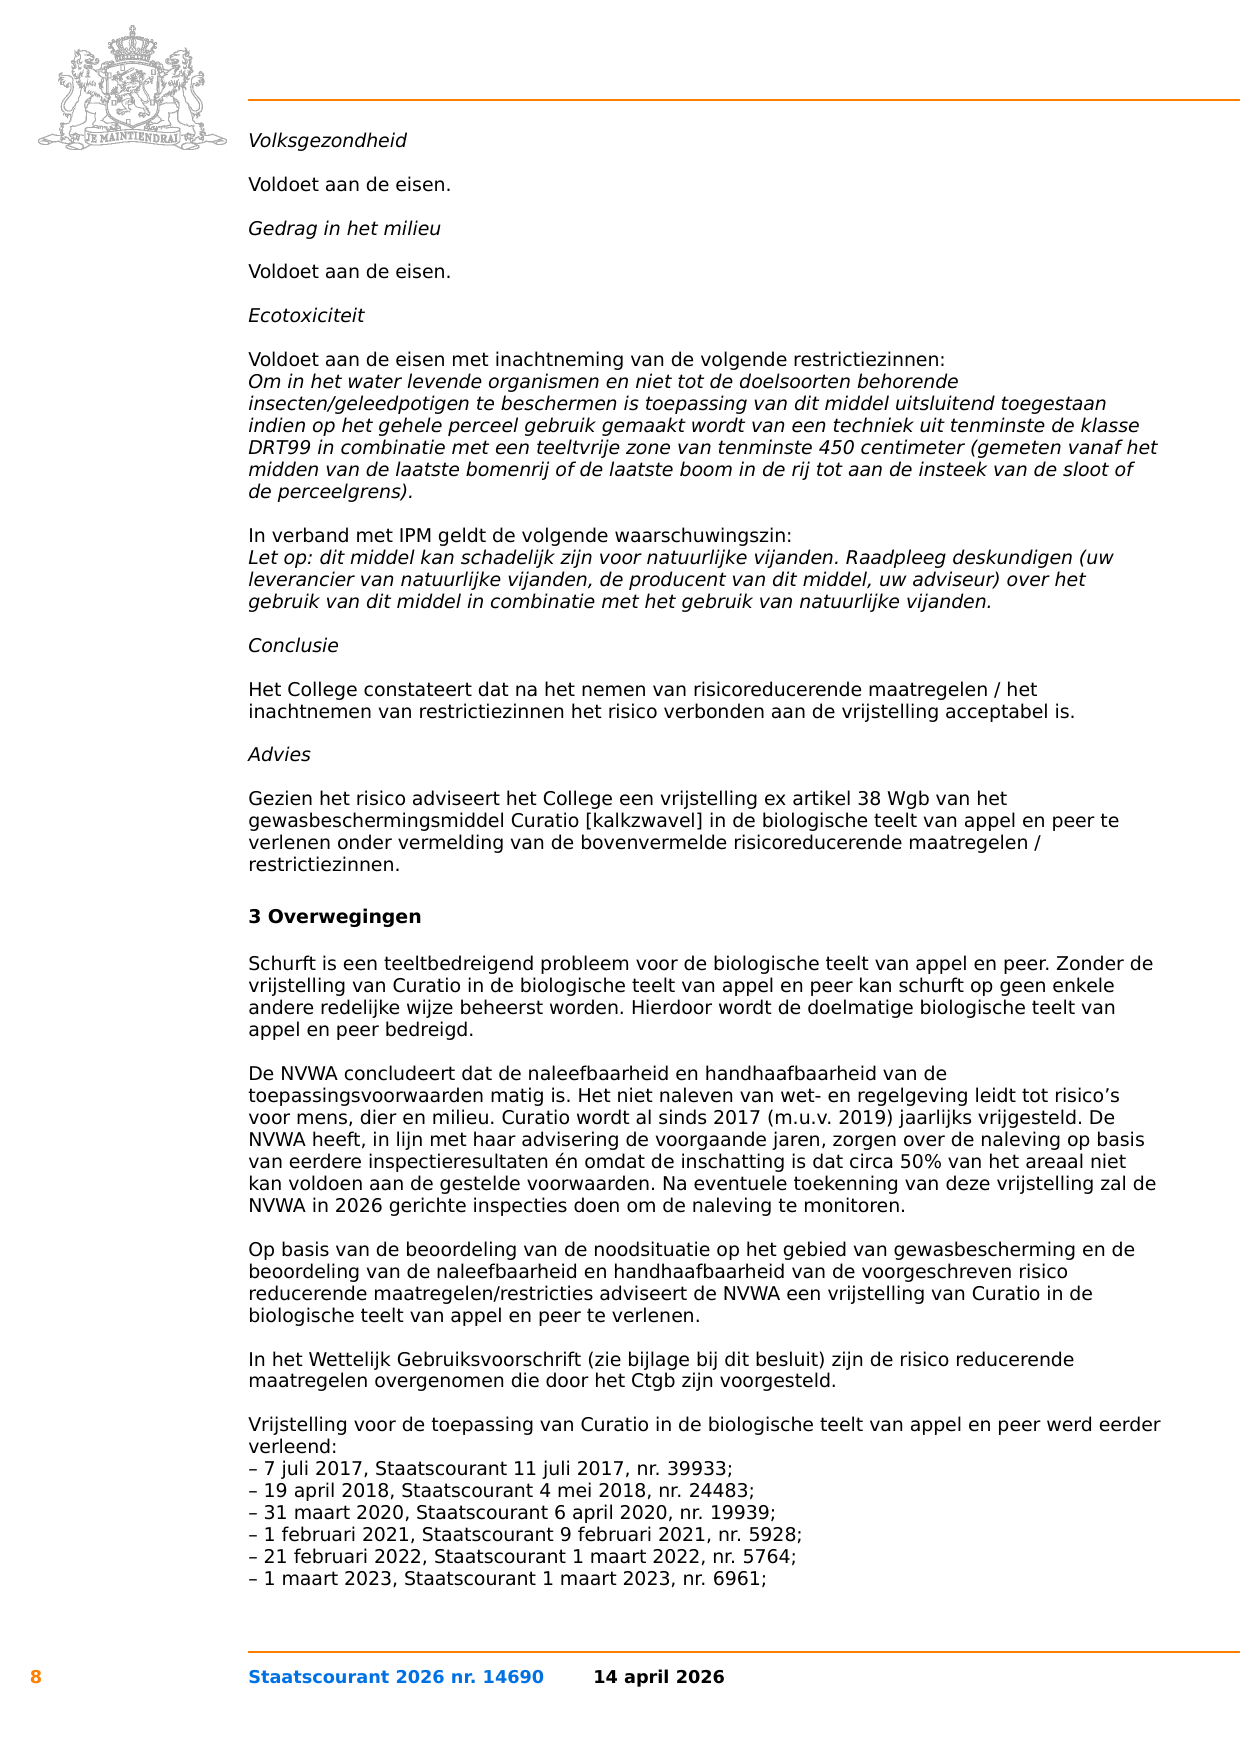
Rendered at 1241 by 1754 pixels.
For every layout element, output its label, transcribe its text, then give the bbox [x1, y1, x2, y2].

text Het College constateert dat na het nemen van risicoreducerende maatregelen / het inachtnemen van restrictiezinnen het risico verbonden aan de vrijstelling acceptabel is. [248, 678, 1163, 722]
text – 21 februari 2022, Staatscourant 1 maart 2022, nr. 5764; [248, 1546, 1163, 1568]
subtitle 3 Overwegingen [248, 906, 1163, 928]
text Voldoet aan de eisen met inachtneming van de volgende restrictiezinnen: [248, 349, 1163, 371]
text Let op: dit middel kan schadelijk zijn voor natuurlijke vijanden. Raadpleeg deskundigen (uw leverancier van natuurlijke vijanden, de producent van dit middel, uw adviseur) over het gebruik van dit middel in combinatie met het gebruik van natuurlijke vijanden. [248, 547, 1163, 613]
text Vrijstelling voor de toepassing van Curatio in de biologische teelt van appel en peer werd eerder verleend: [248, 1414, 1163, 1458]
subtitle Volksgezondheid [248, 130, 1163, 152]
picture [38, 25, 227, 150]
text In verband met IPM geldt de volgende waarschuwingszin: [248, 525, 1163, 547]
subtitle Conclusie [248, 635, 1163, 657]
text Om in het water levende organismen en niet tot de doelsoorten behorende insecten/geleedpotigen te beschermen is toepassing van dit middel uitsluitend toegestaan indien op het gehele perceel gebruik gemaakt wordt van een techniek uit tenminste de klasse DRT99 in combinatie met een teeltvrije zone van tenminste 450 centimeter (gemeten vanaf het midden van de laatste bomenrij of de laatste boom in de rij tot aan de insteek van de sloot of de perceelgrens). [248, 371, 1163, 503]
text Schurft is een teeltbedreigend probleem voor de biologische teelt van appel en peer. Zonder de vrijstelling van Curatio in de biologische teelt van appel en peer kan schurft op geen enkele andere redelijke wijze beheerst worden. Hierdoor wordt de doelmatige biologische teelt van appel en peer bedreigd. [248, 953, 1163, 1041]
text Voldoet aan de eisen. [248, 261, 1163, 283]
text – 7 juli 2017, Staatscourant 11 juli 2017, nr. 39933; [248, 1458, 1163, 1480]
text – 1 maart 2023, Staatscourant 1 maart 2023, nr. 6961; [248, 1568, 1163, 1590]
text – 1 februari 2021, Staatscourant 9 februari 2021, nr. 5928; [248, 1524, 1163, 1546]
text In het Wettelijk Gebruiksvoorschrift (zie bijlage bij dit besluit) zijn de risico reducerende maatregelen overgenomen die door het Ctgb zijn voorgesteld. [248, 1348, 1163, 1392]
text Voldoet aan de eisen. [248, 174, 1163, 196]
text – 31 maart 2020, Staatscourant 6 april 2020, nr. 19939; [248, 1502, 1163, 1524]
text De NVWA concludeert dat de naleefbaarheid en handhaafbaarheid van de toepassingsvoorwaarden matig is. Het niet naleven van wet- en regelgeving leidt tot risico’s voor mens, dier en milieu. Curatio wordt al sinds 2017 (m.u.v. 2019) jaarlijks vrijgesteld. De NVWA heeft, in lijn met haar advisering de voorgaande jaren, zorgen over de naleving op basis van eerdere inspectieresultaten én omdat de inschatting is dat circa 50% van het areaal niet kan voldoen aan de gestelde voorwaarden. Na eventuele toekenning van deze vrijstelling zal de NVWA in 2026 gerichte inspecties doen om de naleving te monitoren. [248, 1063, 1163, 1217]
text Gezien het risico adviseert het College een vrijstelling ex artikel 38 Wgb van het gewasbeschermingsmiddel Curatio [kalkzwavel] in de biologische teelt van appel en peer te verlenen onder vermelding van de bovenvermelde risicoreducerende maatregelen / restrictiezinnen. [248, 788, 1163, 876]
subtitle Gedrag in het milieu [248, 218, 1163, 239]
subtitle Ecotoxiciteit [248, 305, 1163, 327]
text Op basis van de beoordeling van de noodsituatie op het gebied van gewasbescherming en de beoordeling van de naleefbaarheid en handhaafbaarheid van de voorgeschreven risico reducerende maatregelen/restricties adviseert de NVWA een vrijstelling van Curatio in de biologische teelt van appel en peer te verlenen. [248, 1239, 1163, 1327]
subtitle Advies [248, 744, 1163, 766]
text – 19 april 2018, Staatscourant 4 mei 2018, nr. 24483; [248, 1480, 1163, 1502]
